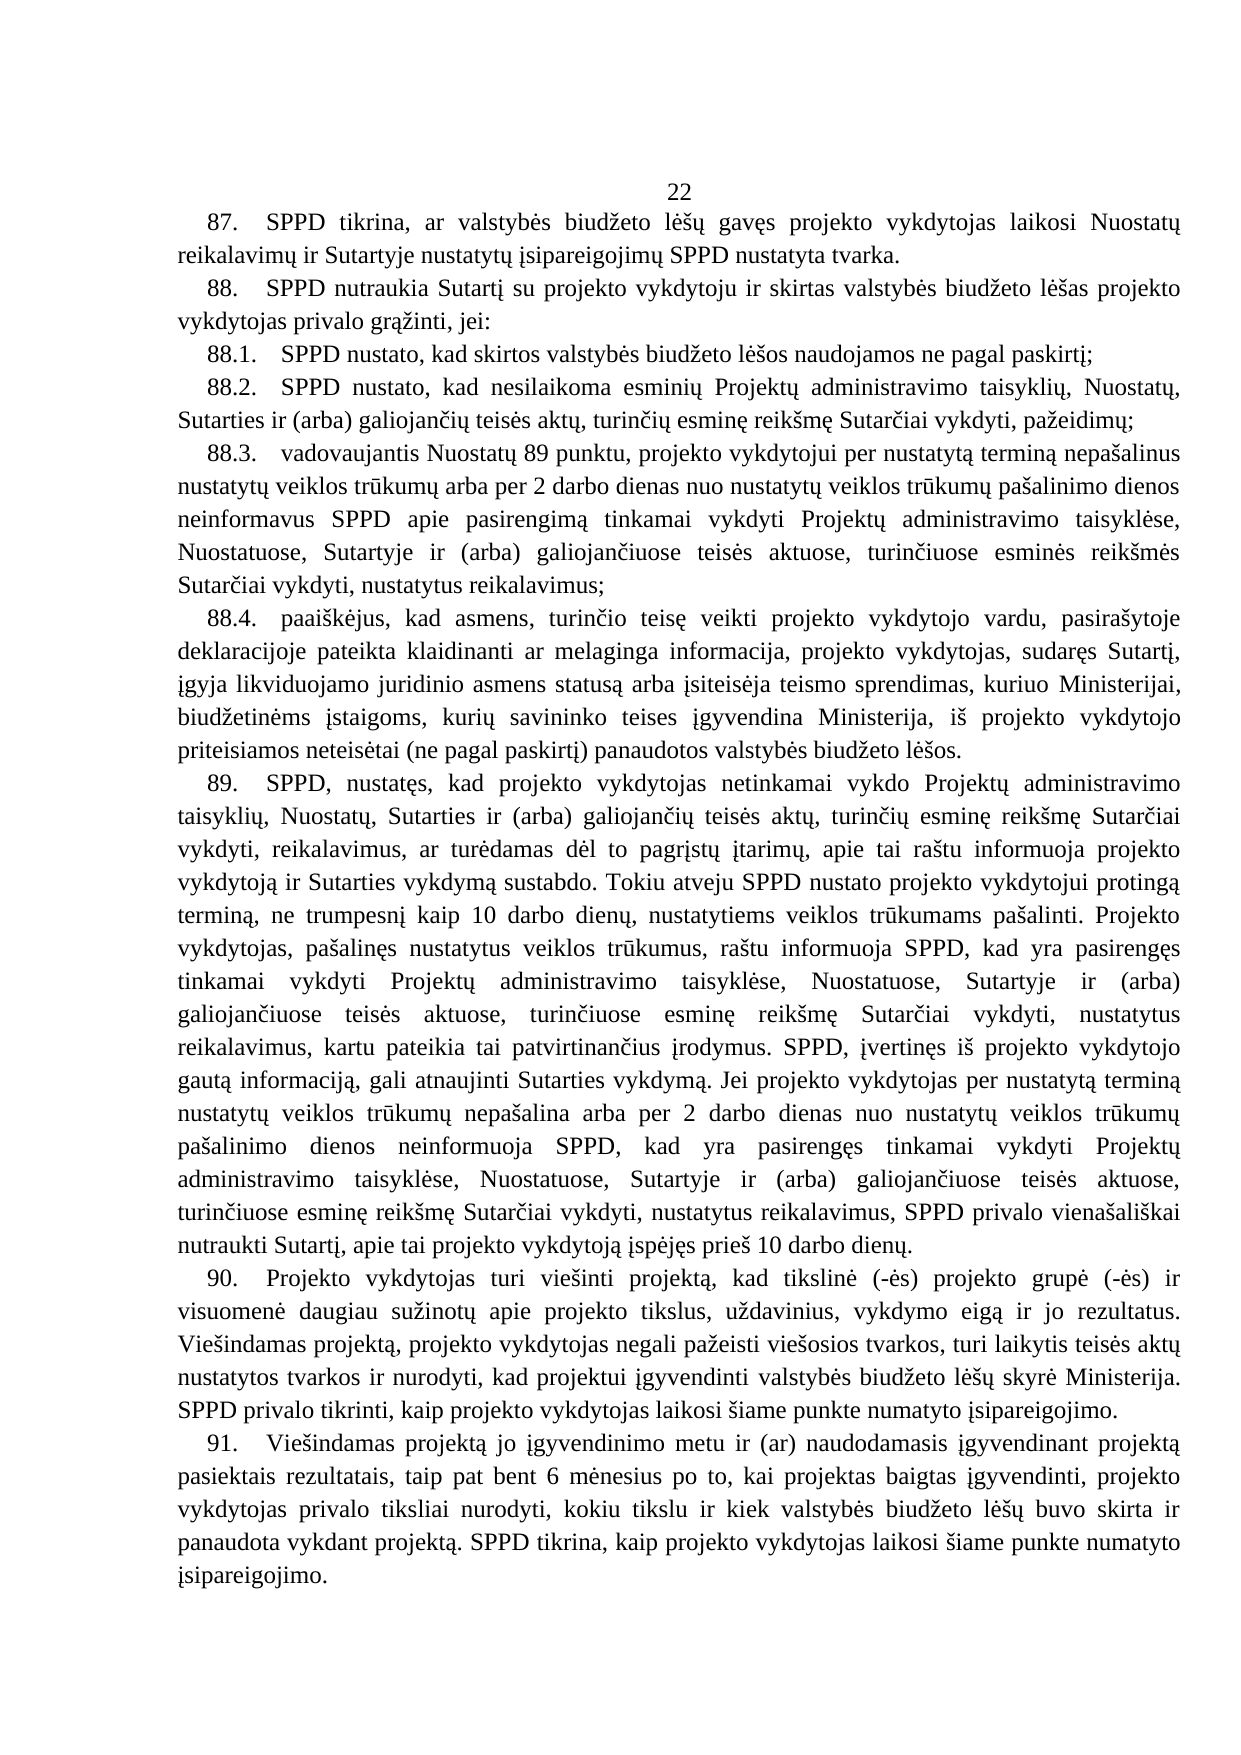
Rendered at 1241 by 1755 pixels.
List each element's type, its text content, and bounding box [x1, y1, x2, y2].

text 91. Viešindamas projektą jo įgyvendinimo metu ir (ar) naudodamasis įgyvendinant projektą pasiektais rezultatais, taip pat bent 6 mėnesius po to, kai projektas baigtas įgyvendinti, projekto vykdytojas privalo tiksliai nurodyti, kokiu tikslu ir kiek valstybės biudžeto lėšų buvo skirta ir panaudota vykdant projektą. SPPD tikrina, kaip projekto vykdytojas laikosi šiame punkte numatyto įsipareigojimo. [177, 1428, 1181, 1589]
text 88.3. vadovaujantis Nuostatų 89 punktu, projekto vykdytojui per nustatytą terminą nepašalinus nustatytų veiklos trūkumų arba per 2 darbo dienas nuo nustatytų veiklos trūkumų pašalinimo dienos neinformavus SPPD apie pasirengimą tinkamai vykdyti Projektų administravimo taisyklėse, Nuostatuose, Sutartyje ir (arba) galiojančiuose teisės aktuose, turinčiuose esminės reikšmės Sutarčiai vykdyti, nustatytus reikalavimus; [177, 438, 1181, 599]
text 89. SPPD, nustatęs, kad projekto vykdytojas netinkamai vykdo Projektų administravimo taisyklių, Nuostatų, Sutarties ir (arba) galiojančių teisės aktų, turinčių esminę reikšmę Sutarčiai vykdyti, reikalavimus, ar turėdamas dėl to pagrįstų įtarimų, apie tai raštu informuoja projekto vykdytoją ir Sutarties vykdymą sustabdo. Tokiu atveju SPPD nustato projekto vykdytojui protingą terminą, ne trumpesnį kaip 10 darbo dienų, nustatytiems veiklos trūkumams pašalinti. Projekto vykdytojas, pašalinęs nustatytus veiklos trūkumus, raštu informuoja SPPD, kad yra pasirengęs tinkamai vykdyti Projektų administravimo taisyklėse, Nuostatuose, Sutartyje ir (arba) galiojančiuose teisės aktuose, turinčiuose esminę reikšmę Sutarčiai vykdyti, nustatytus reikalavimus, kartu pateikia tai patvirtinančius įrodymus. SPPD, įvertinęs iš projekto vykdytojo gautą informaciją, gali atnaujinti Sutarties vykdymą. Jei projekto vykdytojas per nustatytą terminą nustatytų veiklos trūkumų nepašalina arba per 2 darbo dienas nuo nustatytų veiklos trūkumų pašalinimo dienos neinformuoja SPPD, kad yra pasirengęs tinkamai vykdyti Projektų administravimo taisyklėse, Nuostatuose, Sutartyje ir (arba) galiojančiuose teisės aktuose, turinčiuose esminę reikšmę Sutarčiai vykdyti, nustatytus reikalavimus, SPPD privalo vienašališkai nutraukti Sutartį, apie tai projekto vykdytoją įspėjęs prieš 10 darbo dienų. [177, 768, 1181, 1259]
text 88.4. paaiškėjus, kad asmens, turinčio teisę veikti projekto vykdytojo vardu, pasirašytoje deklaracijoje pateikta klaidinanti ar melaginga informacija, projekto vykdytojas, sudaręs Sutartį, įgyja likviduojamo juridinio asmens statusą arba įsiteisėja teismo sprendimas, kuriuo Ministerijai, biudžetinėms įstaigoms, kurių savininko teises įgyvendina Ministerija, iš projekto vykdytojo priteisiamos neteisėtai (ne pagal paskirtį) panaudotos valstybės biudžeto lėšos. [177, 603, 1181, 764]
text 88.2. SPPD nustato, kad nesilaikoma esminių Projektų administravimo taisyklių, Nuostatų, Sutarties ir (arba) galiojančių teisės aktų, turinčių esminę reikšmę Sutarčiai vykdyti, pažeidimų; [177, 372, 1181, 433]
text 88. SPPD nutraukia Sutartį su projekto vykdytoju ir skirtas valstybės biudžeto lėšas projekto vykdytojas privalo grąžinti, jei: [177, 273, 1181, 334]
text 90. Projekto vykdytojas turi viešinti projektą, kad tikslinė (-ės) projekto grupė (-ės) ir visuomenė daugiau sužinotų apie projekto tikslus, uždavinius, vykdymo eigą ir jo rezultatus. Viešindamas projektą, projekto vykdytojas negali pažeisti viešosios tvarkos, turi laikytis teisės aktų nustatytos tvarkos ir nurodyti, kad projektui įgyvendinti valstybės biudžeto lėšų skyrė Ministerija. SPPD privalo tikrinti, kaip projekto vykdytojas laikosi šiame punkte numatyto įsipareigojimo. [177, 1263, 1181, 1424]
text 88.1. SPPD nustato, kad skirtos valstybės biudžeto lėšos naudojamos ne pagal paskirtį; [177, 339, 1181, 367]
text 87. SPPD tikrina, ar valstybės biudžeto lėšų gavęs projekto vykdytojas laikosi Nuostatų reikalavimų ir Sutartyje nustatytų įsipareigojimų SPPD nustatyta tvarka. [177, 207, 1181, 268]
